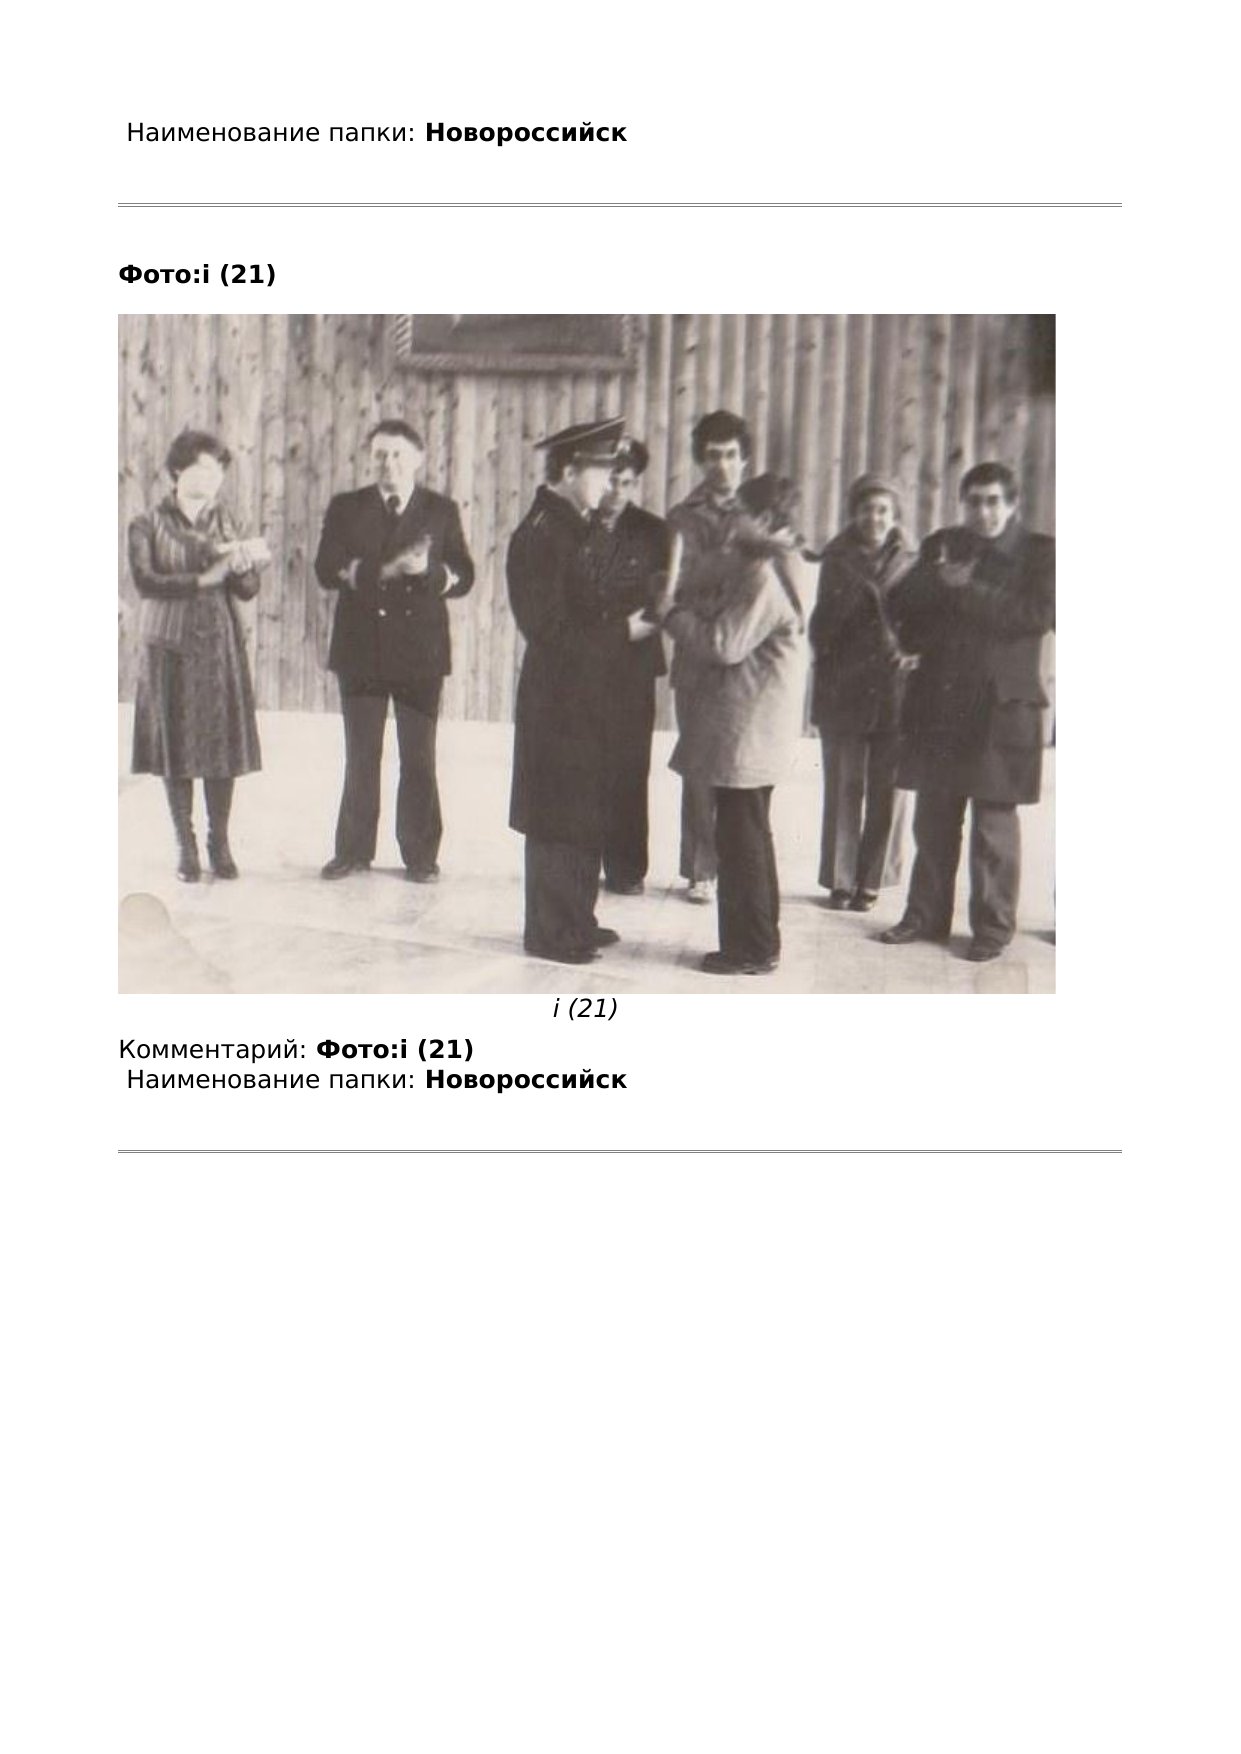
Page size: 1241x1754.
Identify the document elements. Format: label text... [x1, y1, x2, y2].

text i (21) [118, 994, 1056, 1023]
subtitle Фото:i (21) [118, 260, 1122, 289]
text Наименование папки: Новороссийск [118, 118, 1122, 176]
picture [118, 314, 1056, 994]
text Комментарий: Фото:i (21) Наименование папки: Новороссийск [118, 1036, 1122, 1123]
